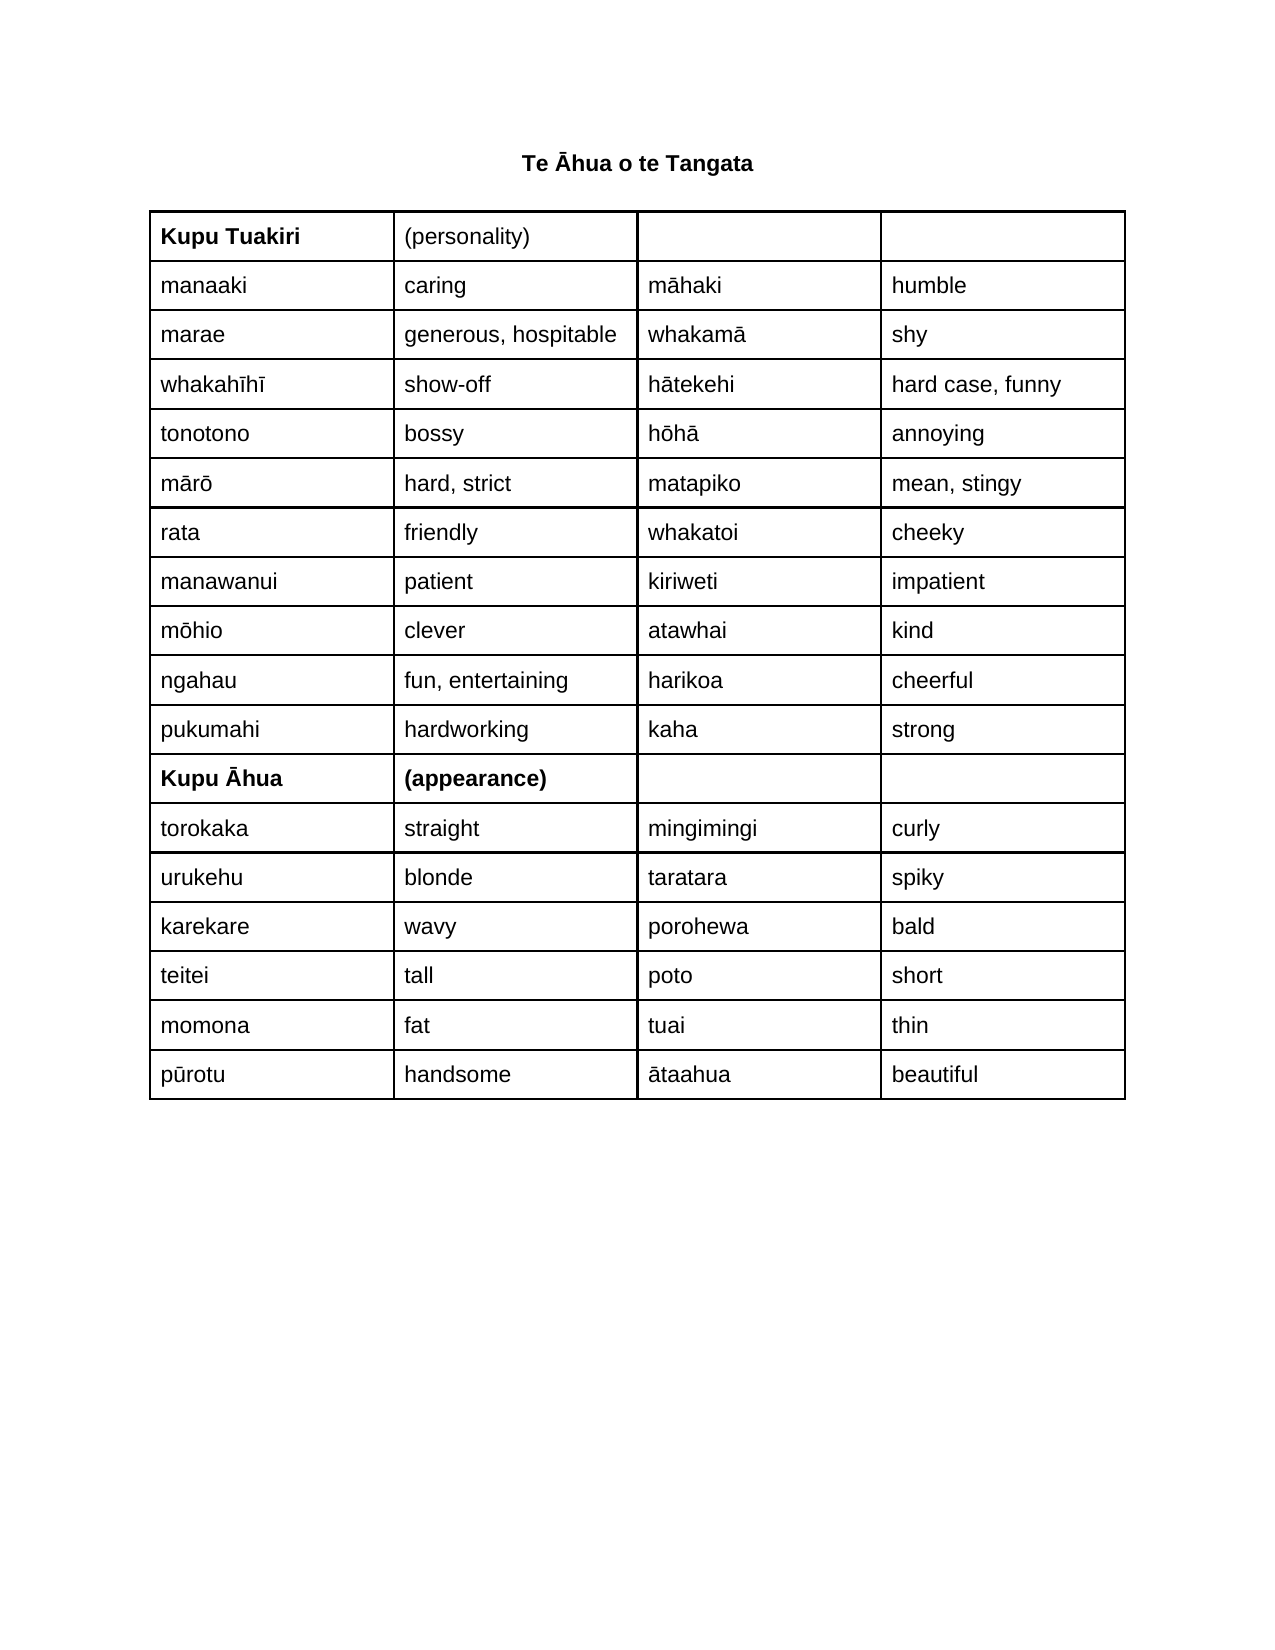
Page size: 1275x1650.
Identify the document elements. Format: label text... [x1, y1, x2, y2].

table_cell wavy [395, 903, 636, 950]
table_cell spiky [882, 854, 1124, 901]
table_cell matapiko [639, 459, 880, 506]
table_cell torokaka [151, 804, 393, 851]
table_cell generous, hospitable [395, 311, 636, 358]
table_cell mean, stingy [882, 459, 1124, 506]
table_cell tonotono [151, 410, 393, 457]
table_cell (appearance) [395, 755, 636, 802]
table_cell hardworking [395, 706, 636, 753]
table_cell whakahīhī [151, 360, 393, 407]
table_cell mingimingi [639, 804, 880, 851]
table_header Kupu Tuakiri [151, 213, 393, 260]
table_cell ngahau [151, 656, 393, 703]
table_cell kind [882, 607, 1124, 654]
table_cell clever [395, 607, 636, 654]
table_cell beautiful [882, 1051, 1124, 1098]
table_cell teitei [151, 952, 393, 999]
table_cell tall [395, 952, 636, 999]
table_cell mārō [151, 459, 393, 506]
table_cell [882, 755, 1124, 802]
table_cell strong [882, 706, 1124, 753]
table_cell pukumahi [151, 706, 393, 753]
table_cell caring [395, 262, 636, 309]
table_cell straight [395, 804, 636, 851]
table_cell hātekehi [639, 360, 880, 407]
table_cell kaha [639, 706, 880, 753]
table_header [882, 213, 1124, 260]
table_cell kiriweti [639, 558, 880, 605]
table_cell hōhā [639, 410, 880, 457]
table_cell rata [151, 509, 393, 556]
table_cell taratara [639, 854, 880, 901]
text Te Āhua o te Tangata [150, 150, 1125, 176]
table_cell ātaahua [639, 1051, 880, 1098]
table_cell fun, entertaining [395, 656, 636, 703]
table_cell manawanui [151, 558, 393, 605]
table_cell cheerful [882, 656, 1124, 703]
table_cell bossy [395, 410, 636, 457]
table_cell bald [882, 903, 1124, 950]
table_cell urukehu [151, 854, 393, 901]
table_cell curly [882, 804, 1124, 851]
table_cell humble [882, 262, 1124, 309]
table_cell māhaki [639, 262, 880, 309]
table_cell manaaki [151, 262, 393, 309]
table_cell tuai [639, 1001, 880, 1048]
table_cell harikoa [639, 656, 880, 703]
table_cell short [882, 952, 1124, 999]
table_cell Kupu Āhua [151, 755, 393, 802]
table_cell cheeky [882, 509, 1124, 556]
table_cell pūrotu [151, 1051, 393, 1098]
table_cell momona [151, 1001, 393, 1048]
table_header (personality) [395, 213, 636, 260]
table_header [639, 213, 880, 260]
table_cell whakatoi [639, 509, 880, 556]
table_cell shy [882, 311, 1124, 358]
table_cell whakamā [639, 311, 880, 358]
table_cell impatient [882, 558, 1124, 605]
table_cell atawhai [639, 607, 880, 654]
table_cell blonde [395, 854, 636, 901]
table_cell poto [639, 952, 880, 999]
table_cell mōhio [151, 607, 393, 654]
table_cell [639, 755, 880, 802]
table_cell marae [151, 311, 393, 358]
table_cell thin [882, 1001, 1124, 1048]
table_cell fat [395, 1001, 636, 1048]
table_cell hard case, funny [882, 360, 1124, 407]
table_cell handsome [395, 1051, 636, 1098]
table_cell patient [395, 558, 636, 605]
table_cell karekare [151, 903, 393, 950]
table_cell show-off [395, 360, 636, 407]
table_cell porohewa [639, 903, 880, 950]
table_cell friendly [395, 509, 636, 556]
table_cell annoying [882, 410, 1124, 457]
table_cell hard, strict [395, 459, 636, 506]
